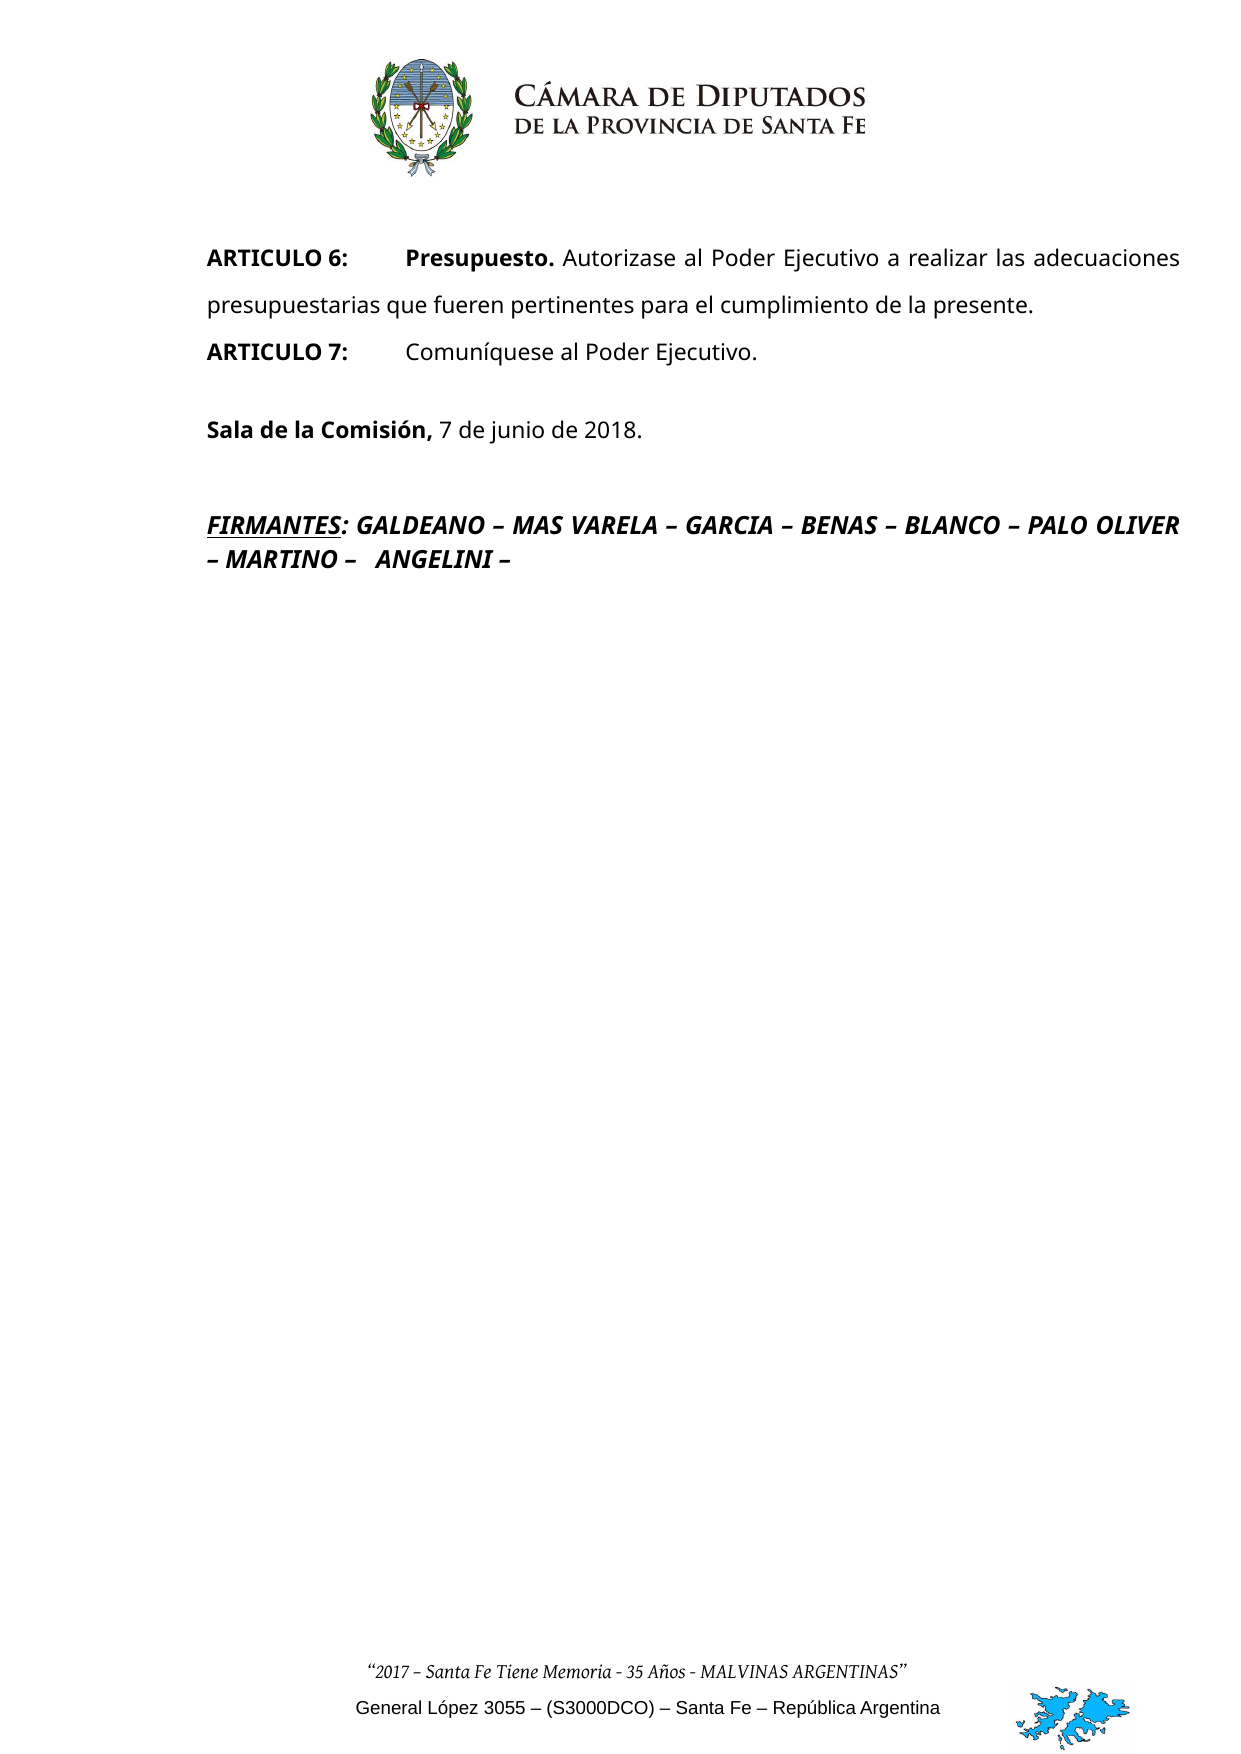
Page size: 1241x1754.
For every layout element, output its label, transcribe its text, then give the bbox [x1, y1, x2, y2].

picture [1010, 1681, 1133, 1754]
table_header ARTICULO 6: [207, 242, 405, 272]
text Presupuesto. Autorizase al Poder Ejecutivo a realizar las adecuaciones presupuestarias que fueren pertinentes para el cumplimiento de la presente. [207, 242, 1181, 320]
text Comuníquese al Poder Ejecutivo. [207, 336, 1181, 367]
picture [370, 59, 866, 181]
text FIRMANTES: GALDEANO – MAS VARELA – GARCIA – BENAS – BLANCO – PALO OLIVER – MARTINO – ANGELINI – [207, 508, 1181, 576]
table_header ARTICULO 7: [207, 336, 405, 366]
text Sala de la Comisión, 7 de junio de 2018. [207, 414, 1181, 445]
